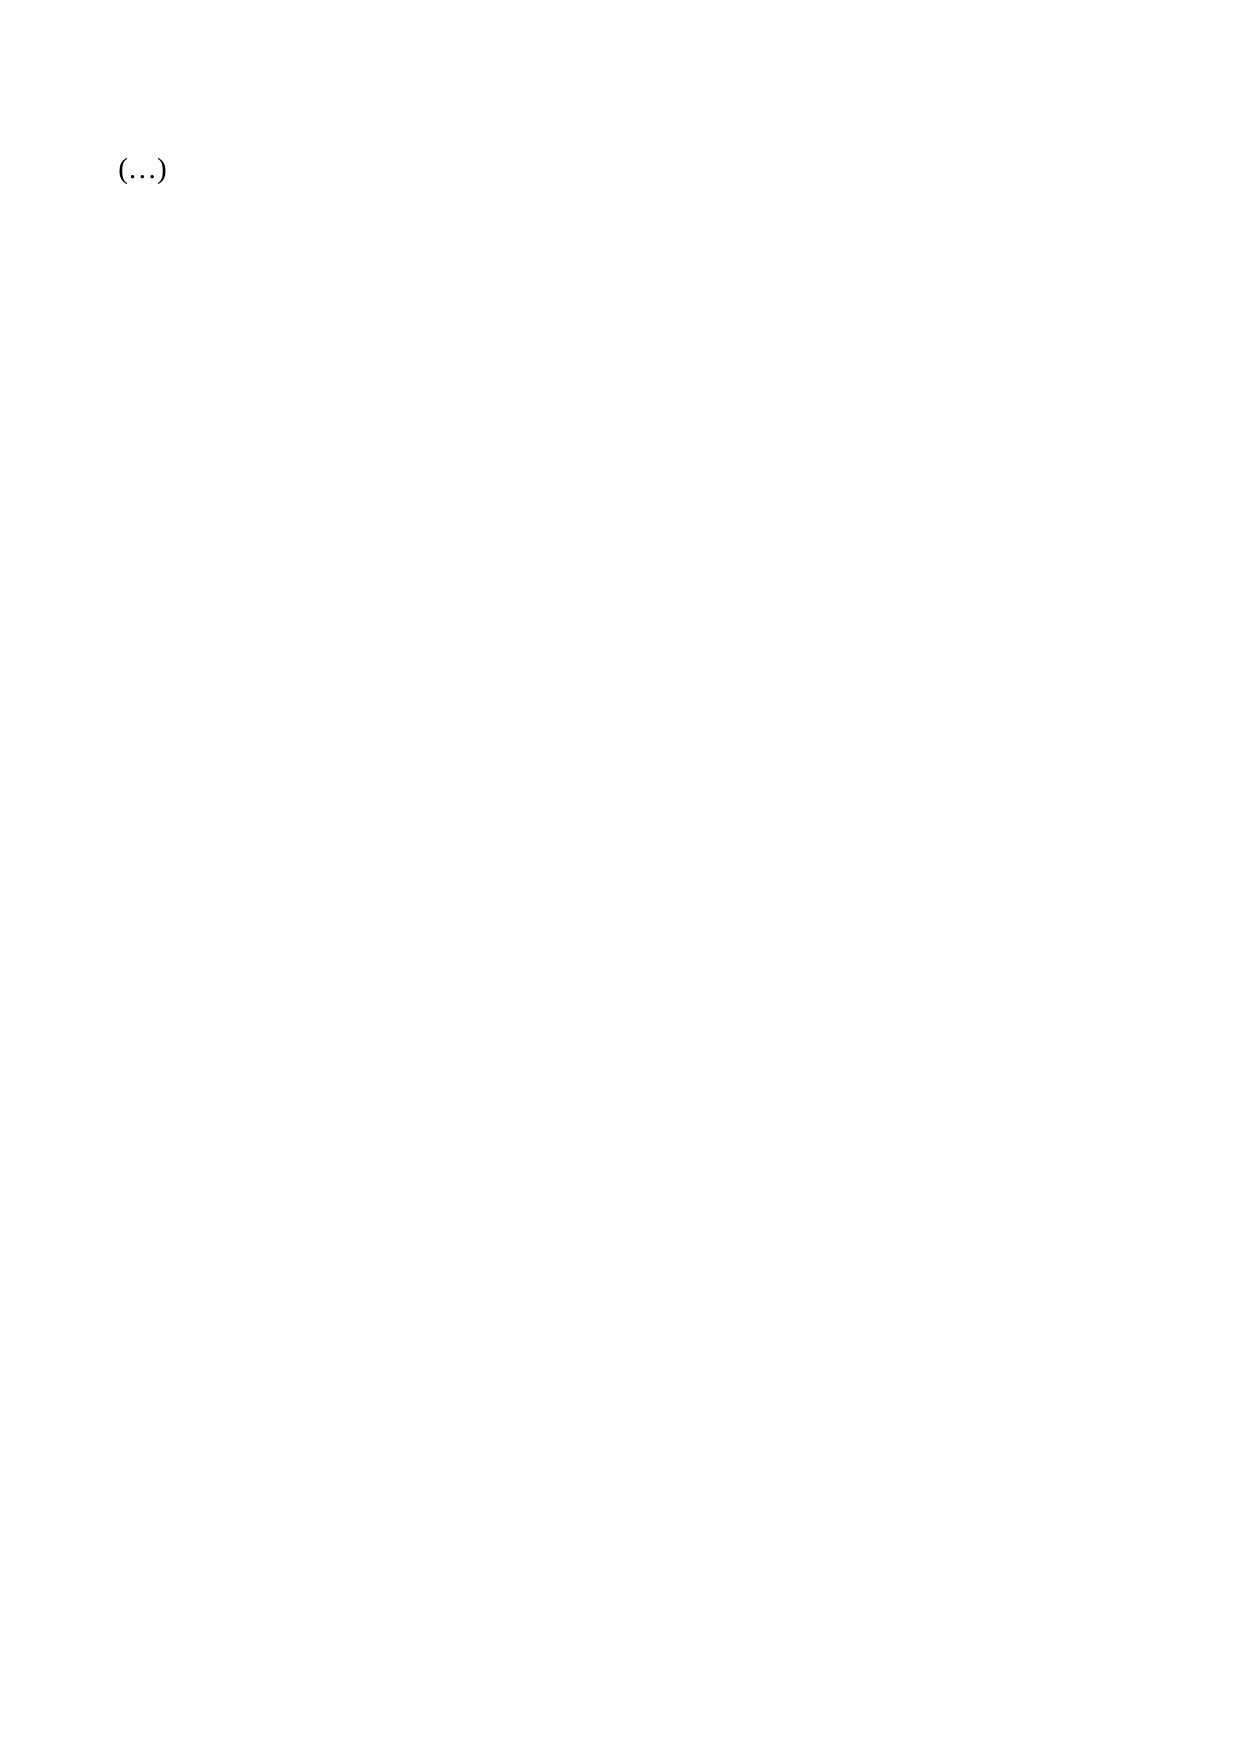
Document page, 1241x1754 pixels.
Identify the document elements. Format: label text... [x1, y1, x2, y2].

text (…) [118, 152, 1122, 185]
